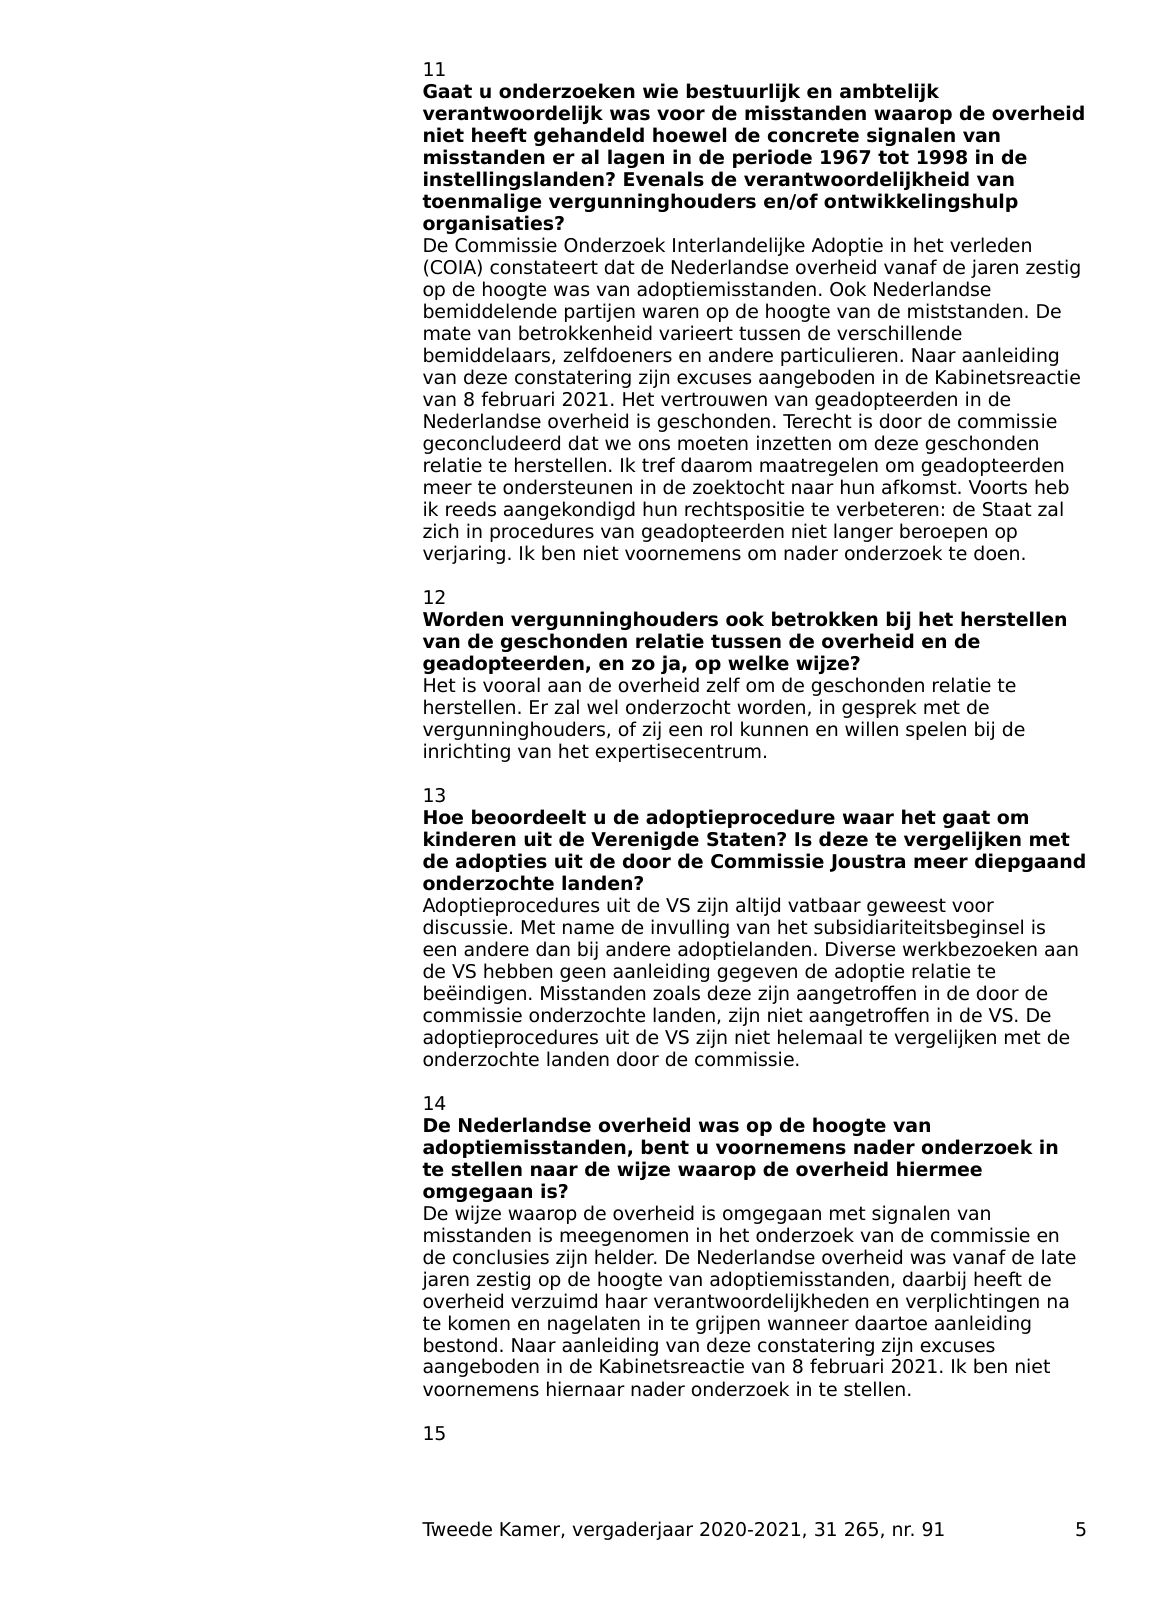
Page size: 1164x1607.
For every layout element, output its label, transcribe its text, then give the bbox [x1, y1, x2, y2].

text 11 [422, 59, 1087, 81]
text 14 [422, 1093, 1087, 1115]
text Hoe beoordeelt u de adoptieprocedure waar het gaat om kinderen uit de Verenigde Staten? Is deze te vergelijken met de adopties uit de door de Commissie Joustra meer diepgaand onderzochte landen? [422, 807, 1087, 895]
text Gaat u onderzoeken wie bestuurlijk en ambtelijk verantwoordelijk was voor de misstanden waarop de overheid niet heeft gehandeld hoewel de concrete signalen van misstanden er al lagen in de periode 1967 tot 1998 in de instellingslanden? Evenals de verantwoordelijkheid van toenmalige vergunninghouders en/of ontwikkelingshulp organisaties? [422, 81, 1087, 235]
text De Nederlandse overheid was op de hoogte van adoptiemisstanden, bent u voornemens nader onderzoek in te stellen naar de wijze waarop de overheid hiermee omgegaan is? [422, 1115, 1087, 1203]
text Het is vooral aan de overheid zelf om de geschonden relatie te herstellen. Er zal wel onderzocht worden, in gesprek met de vergunninghouders, of zij een rol kunnen en willen spelen bij de inrichting van het expertisecentrum. [422, 675, 1087, 763]
text 15 [422, 1423, 1087, 1444]
text Adoptieprocedures uit de VS zijn altijd vatbaar geweest voor discussie. Met name de invulling van het subsidiariteitsbeginsel is een andere dan bij andere adoptielanden. Diverse werkbezoeken aan de VS hebben geen aanleiding gegeven de adoptie relatie te beëindigen. Misstanden zoals deze zijn aangetroffen in de door de commissie onderzochte landen, zijn niet aangetroffen in de VS. De adoptieprocedures uit de VS zijn niet helemaal te vergelijken met de onderzochte landen door de commissie. [422, 895, 1087, 1071]
text De wijze waarop de overheid is omgegaan met signalen van misstanden is meegenomen in het onderzoek van de commissie en de conclusies zijn helder. De Nederlandse overheid was vanaf de late jaren zestig op de hoogte van adoptiemisstanden, daarbij heeft de overheid verzuimd haar verantwoordelijkheden en verplichtingen na te komen en nagelaten in te grijpen wanneer daartoe aanleiding bestond. Naar aanleiding van deze constatering zijn excuses aangeboden in de Kabinetsreactie van 8 februari 2021. Ik ben niet voornemens hiernaar nader onderzoek in te stellen. [422, 1203, 1087, 1400]
text Worden vergunninghouders ook betrokken bij het herstellen van de geschonden relatie tussen de overheid en de geadopteerden, en zo ja, op welke wijze? [422, 609, 1087, 675]
text 12 [422, 587, 1087, 609]
text De Commissie Onderzoek Interlandelijke Adoptie in het verleden (COIA) constateert dat de Nederlandse overheid vanaf de jaren zestig op de hoogte was van adoptiemisstanden. Ook Nederlandse bemiddelende partijen waren op de hoogte van de miststanden. De mate van betrokkenheid varieert tussen de verschillende bemiddelaars, zelfdoeners en andere particulieren. Naar aanleiding van deze constatering zijn excuses aangeboden in de Kabinetsreactie van 8 februari 2021. Het vertrouwen van geadopteerden in de Nederlandse overheid is geschonden. Terecht is door de commissie geconcludeerd dat we ons moeten inzetten om deze geschonden relatie te herstellen. Ik tref daarom maatregelen om geadopteerden meer te ondersteunen in de zoektocht naar hun afkomst. Voorts heb ik reeds aangekondigd hun rechtspositie te verbeteren: de Staat zal zich in procedures van geadopteerden niet langer beroepen op verjaring. Ik ben niet voornemens om nader onderzoek te doen. [422, 235, 1087, 564]
text 13 [422, 785, 1087, 807]
